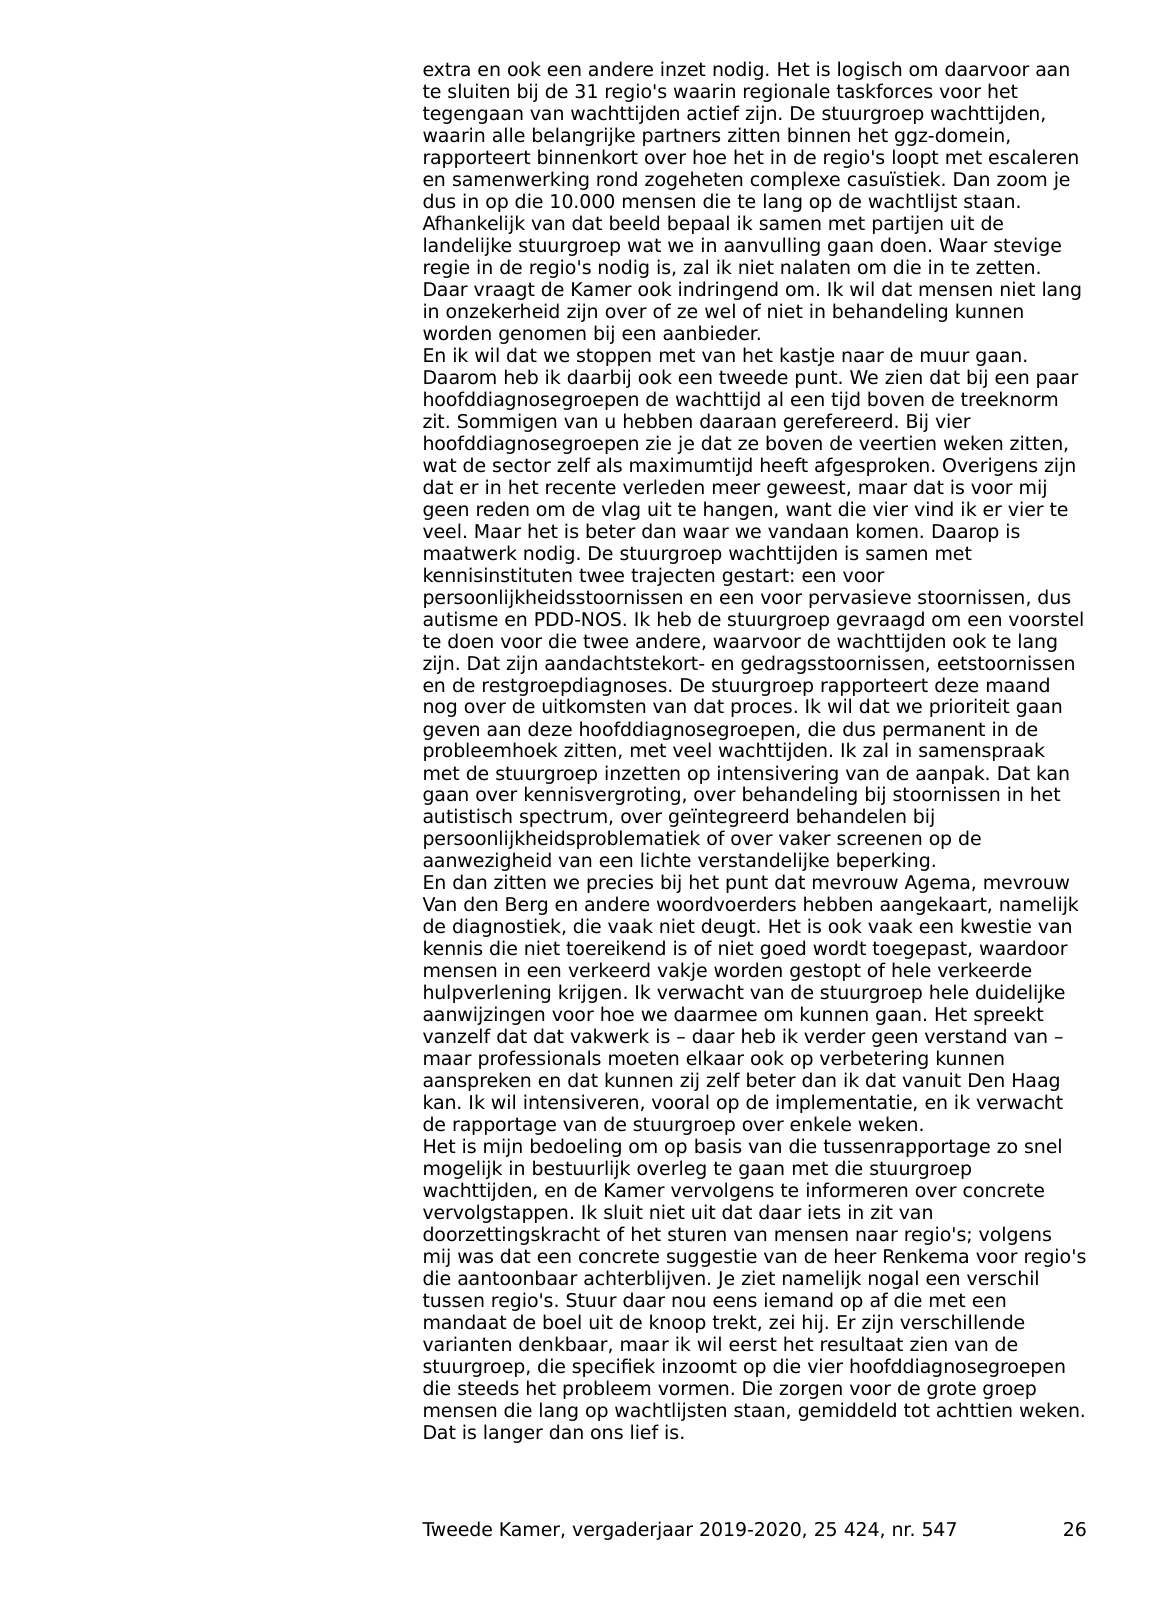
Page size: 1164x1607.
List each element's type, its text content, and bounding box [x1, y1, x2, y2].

text extra en ook een andere inzet nodig. Het is logisch om daarvoor aan te sluiten bij de 31 regio's waarin regionale taskforces voor het tegengaan van wachttijden actief zijn. De stuurgroep wachttijden, waarin alle belangrijke partners zitten binnen het ggz-domein, rapporteert binnenkort over hoe het in de regio's loopt met escaleren en samenwerking rond zogeheten complexe casuïstiek. Dan zoom je dus in op die 10.000 mensen die te lang op de wachtlijst staan. Afhankelijk van dat beeld bepaal ik samen met partijen uit de landelijke stuurgroep wat we in aanvulling gaan doen. Waar stevige regie in de regio's nodig is, zal ik niet nalaten om die in te zetten. Daar vraagt de Kamer ook indringend om. Ik wil dat mensen niet lang in onzekerheid zijn over of ze wel of niet in behandeling kunnen worden genomen bij een aanbieder. [422, 59, 1087, 345]
text En ik wil dat we stoppen met van het kastje naar de muur gaan. Daarom heb ik daarbij ook een tweede punt. We zien dat bij een paar hoofddiagnosegroepen de wachttijd al een tijd boven de treeknorm zit. Sommigen van u hebben daaraan gerefereerd. Bij vier hoofddiagnosegroepen zie je dat ze boven de veertien weken zitten, wat de sector zelf als maximumtijd heeft afgesproken. Overigens zijn dat er in het recente verleden meer geweest, maar dat is voor mij geen reden om de vlag uit te hangen, want die vier vind ik er vier te veel. Maar het is beter dan waar we vandaan komen. Daarop is maatwerk nodig. De stuurgroep wachttijden is samen met kennisinstituten twee trajecten gestart: een voor persoonlijkheidsstoornissen en een voor pervasieve stoornissen, dus autisme en PDD-NOS. Ik heb de stuurgroep gevraagd om een voorstel te doen voor die twee andere, waarvoor de wachttijden ook te lang zijn. Dat zijn aandachtstekort- en gedragsstoornissen, eetstoornissen en de restgroepdiagnoses. De stuurgroep rapporteert deze maand nog over de uitkomsten van dat proces. Ik wil dat we prioriteit gaan geven aan deze hoofddiagnosegroepen, die dus permanent in de probleemhoek zitten, met veel wachttijden. Ik zal in samenspraak met de stuurgroep inzetten op intensivering van de aanpak. Dat kan gaan over kennisvergroting, over behandeling bij stoornissen in het autistisch spectrum, over geïntegreerd behandelen bij persoonlijkheidsproblematiek of over vaker screenen op de aanwezigheid van een lichte verstandelijke beperking. [422, 345, 1087, 872]
text En dan zitten we precies bij het punt dat mevrouw Agema, mevrouw Van den Berg en andere woordvoerders hebben aangekaart, namelijk de diagnostiek, die vaak niet deugt. Het is ook vaak een kwestie van kennis die niet toereikend is of niet goed wordt toegepast, waardoor mensen in een verkeerd vakje worden gestopt of hele verkeerde hulpverlening krijgen. Ik verwacht van de stuurgroep hele duidelijke aanwijzingen voor hoe we daarmee om kunnen gaan. Het spreekt vanzelf dat dat vakwerk is – daar heb ik verder geen verstand van – maar professionals moeten elkaar ook op verbetering kunnen aanspreken en dat kunnen zij zelf beter dan ik dat vanuit Den Haag kan. Ik wil intensiveren, vooral op de implementatie, en ik verwacht de rapportage van de stuurgroep over enkele weken. [422, 872, 1087, 1136]
text Het is mijn bedoeling om op basis van die tussenrapportage zo snel mogelijk in bestuurlijk overleg te gaan met die stuurgroep wachttijden, en de Kamer vervolgens te informeren over concrete vervolgstappen. Ik sluit niet uit dat daar iets in zit van doorzettingskracht of het sturen van mensen naar regio's; volgens mij was dat een concrete suggestie van de heer Renkema voor regio's die aantoonbaar achterblijven. Je ziet namelijk nogal een verschil tussen regio's. Stuur daar nou eens iemand op af die met een mandaat de boel uit de knoop trekt, zei hij. Er zijn verschillende varianten denkbaar, maar ik wil eerst het resultaat zien van de stuurgroep, die specifiek inzoomt op die vier hoofddiagnosegroepen die steeds het probleem vormen. Die zorgen voor de grote groep mensen die lang op wachtlijsten staan, gemiddeld tot achttien weken. Dat is langer dan ons lief is. [422, 1136, 1087, 1444]
